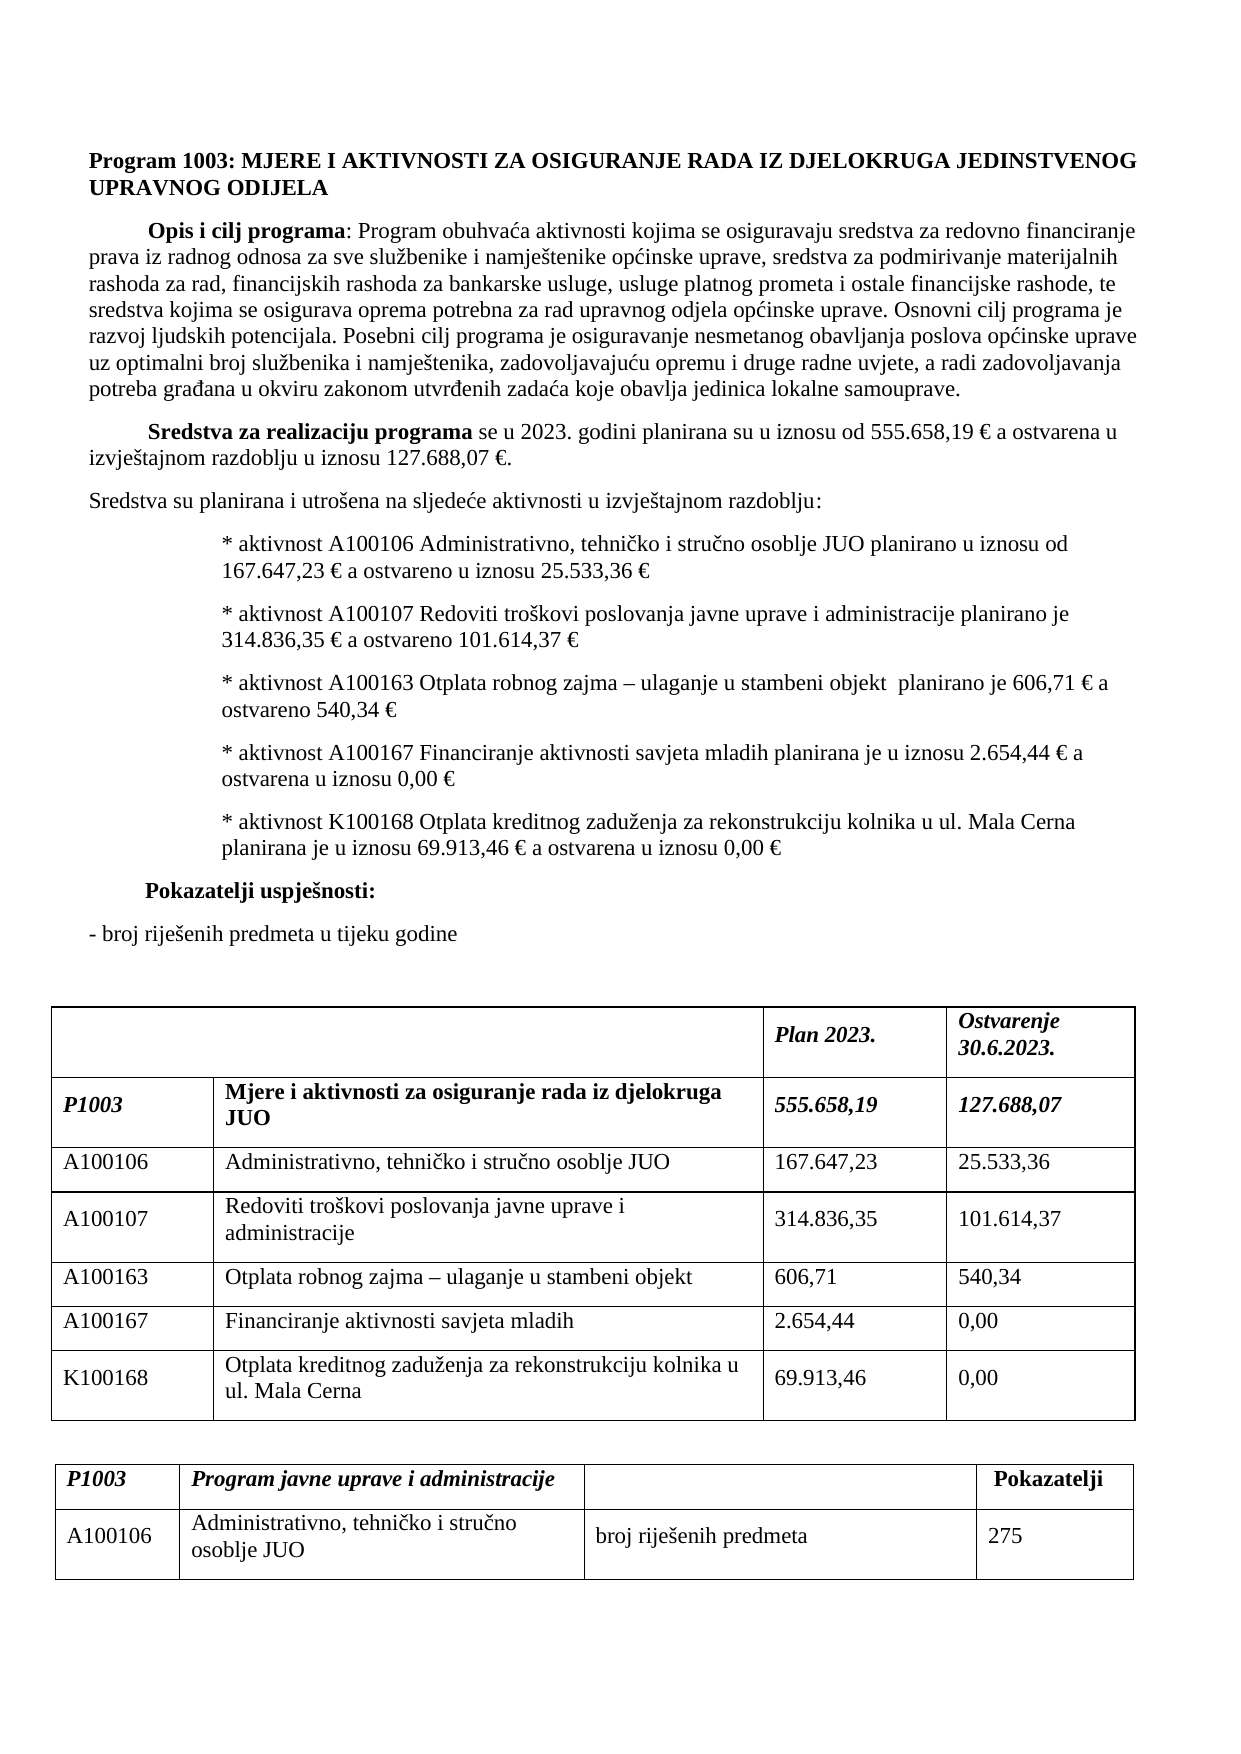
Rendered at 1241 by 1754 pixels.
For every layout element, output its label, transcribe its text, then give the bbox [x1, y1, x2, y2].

table_cell broj riješenih predmeta [585, 1510, 976, 1579]
table_cell A100106 [56, 1510, 179, 1579]
table_cell A100167 [52, 1307, 213, 1350]
table_cell Mjere i aktivnosti za osiguranje rada iz djelokruga JUO [214, 1078, 763, 1147]
table_cell 25.533,36 [947, 1148, 1134, 1191]
text Pokazatelji uspješnosti: [88, 877, 1142, 904]
table_header [52, 1008, 763, 1077]
table_cell 0,00 [947, 1351, 1134, 1420]
table_header [585, 1465, 976, 1508]
table_cell Redoviti troškovi poslovanja javne uprave i administracije [214, 1193, 763, 1262]
text * aktivnost A100106 Administrativno, tehničko i stručno osoblje JUO planirano u iznosu od 167.647,23 € a ostvareno u iznosu 25.533,36 € [221, 531, 1142, 583]
table_cell Financiranje aktivnosti savjeta mladih [214, 1307, 763, 1350]
table_cell 540,34 [947, 1263, 1134, 1306]
text Program 1003: MJERE I AKTIVNOSTI ZA OSIGURANJE RADA IZ DJELOKRUGA JEDINSTVENOG UPRAVNOG ODIJELA [88, 148, 1142, 200]
text * aktivnost A100167 Financiranje aktivnosti savjeta mladih planirana je u iznosu 2.654,44 € a ostvarena u iznosu 0,00 € [221, 739, 1142, 791]
table_cell 167.647,23 [764, 1148, 946, 1191]
table_cell P1003 [52, 1078, 213, 1147]
table_cell Administrativno, tehničko i stručno osoblje JUO [180, 1510, 584, 1579]
table_cell Otplata kreditnog zaduženja za rekonstrukciju kolnika u ul. Mala Cerna [214, 1351, 763, 1420]
table_cell 555.658,19 [764, 1078, 946, 1147]
table_cell 0,00 [947, 1307, 1134, 1350]
text * aktivnost A100163 Otplata robnog zajma – ulaganje u stambeni objekt planirano je 606,71 € a ostvareno 540,34 € [221, 669, 1142, 722]
text * aktivnost K100168 Otplata kreditnog zaduženja za rekonstrukciju kolnika u ul. Mala Cerna planirana je u iznosu 69.913,46 € a ostvarena u iznosu 0,00 € [221, 808, 1142, 861]
table_cell K100168 [52, 1351, 213, 1420]
table_cell 606,71 [764, 1263, 946, 1306]
table_cell 275 [977, 1510, 1133, 1579]
text Sredstva za realizaciju programa se u 2023. godini planirana su u iznosu od 555.658,19 € a ostvarena u izvještajnom razdoblju u iznosu 127.688,07 €. [88, 418, 1142, 471]
table_header P1003 [56, 1465, 179, 1508]
table_header Program javne uprave i administracije [180, 1465, 584, 1508]
table_header Pokazatelji [977, 1465, 1133, 1508]
table_cell 2.654,44 [764, 1307, 946, 1350]
table_cell Otplata robnog zajma – ulaganje u stambeni objekt [214, 1263, 763, 1306]
text - broj riješenih predmeta u tijeku godine [88, 920, 1142, 947]
text * aktivnost A100107 Redoviti troškovi poslovanja javne uprave i administracije planirano je 314.836,35 € a ostvareno 101.614,37 € [221, 600, 1142, 653]
table_header Ostvarenje 30.6.2023. [947, 1008, 1134, 1077]
table_cell 101.614,37 [947, 1193, 1134, 1262]
table_cell 314.836,35 [764, 1193, 946, 1262]
text Opis i cilj programa: Program obuhvaća aktivnosti kojima se osiguravaju sredstva za redovno financiranje prava iz radnog odnosa za sve službenike i namještenike općinske uprave, sredstva za podmirivanje materijalnih rashoda za rad, financijskih rashoda za bankarske usluge, usluge platnog prometa i ostale financijske rashode, te sredstva kojima se osigurava oprema potrebna za rad upravnog odjela općinske uprave. Osnovni cilj programa je razvoj ljudskih potencijala. Posebni cilj programa je osiguravanje nesmetanog obavljanja poslova općinske uprave uz optimalni broj službenika i namještenika, zadovoljavajuću opremu i druge radne uvjete, a radi zadovoljavanja potreba građana u okviru zakonom utvrđenih zadaća koje obavlja jedinica lokalne samouprave. [88, 217, 1142, 401]
table_cell A100163 [52, 1263, 213, 1306]
text Sredstva su planirana i utrošena na sljedeće aktivnosti u izvještajnom razdoblju: [88, 487, 1142, 514]
table_cell A100106 [52, 1148, 213, 1191]
table_cell A100107 [52, 1193, 213, 1262]
table_header Plan 2023. [764, 1008, 946, 1077]
table_cell Administrativno, tehničko i stručno osoblje JUO [214, 1148, 763, 1191]
table_cell 69.913,46 [764, 1351, 946, 1420]
table_cell 127.688,07 [947, 1078, 1134, 1147]
